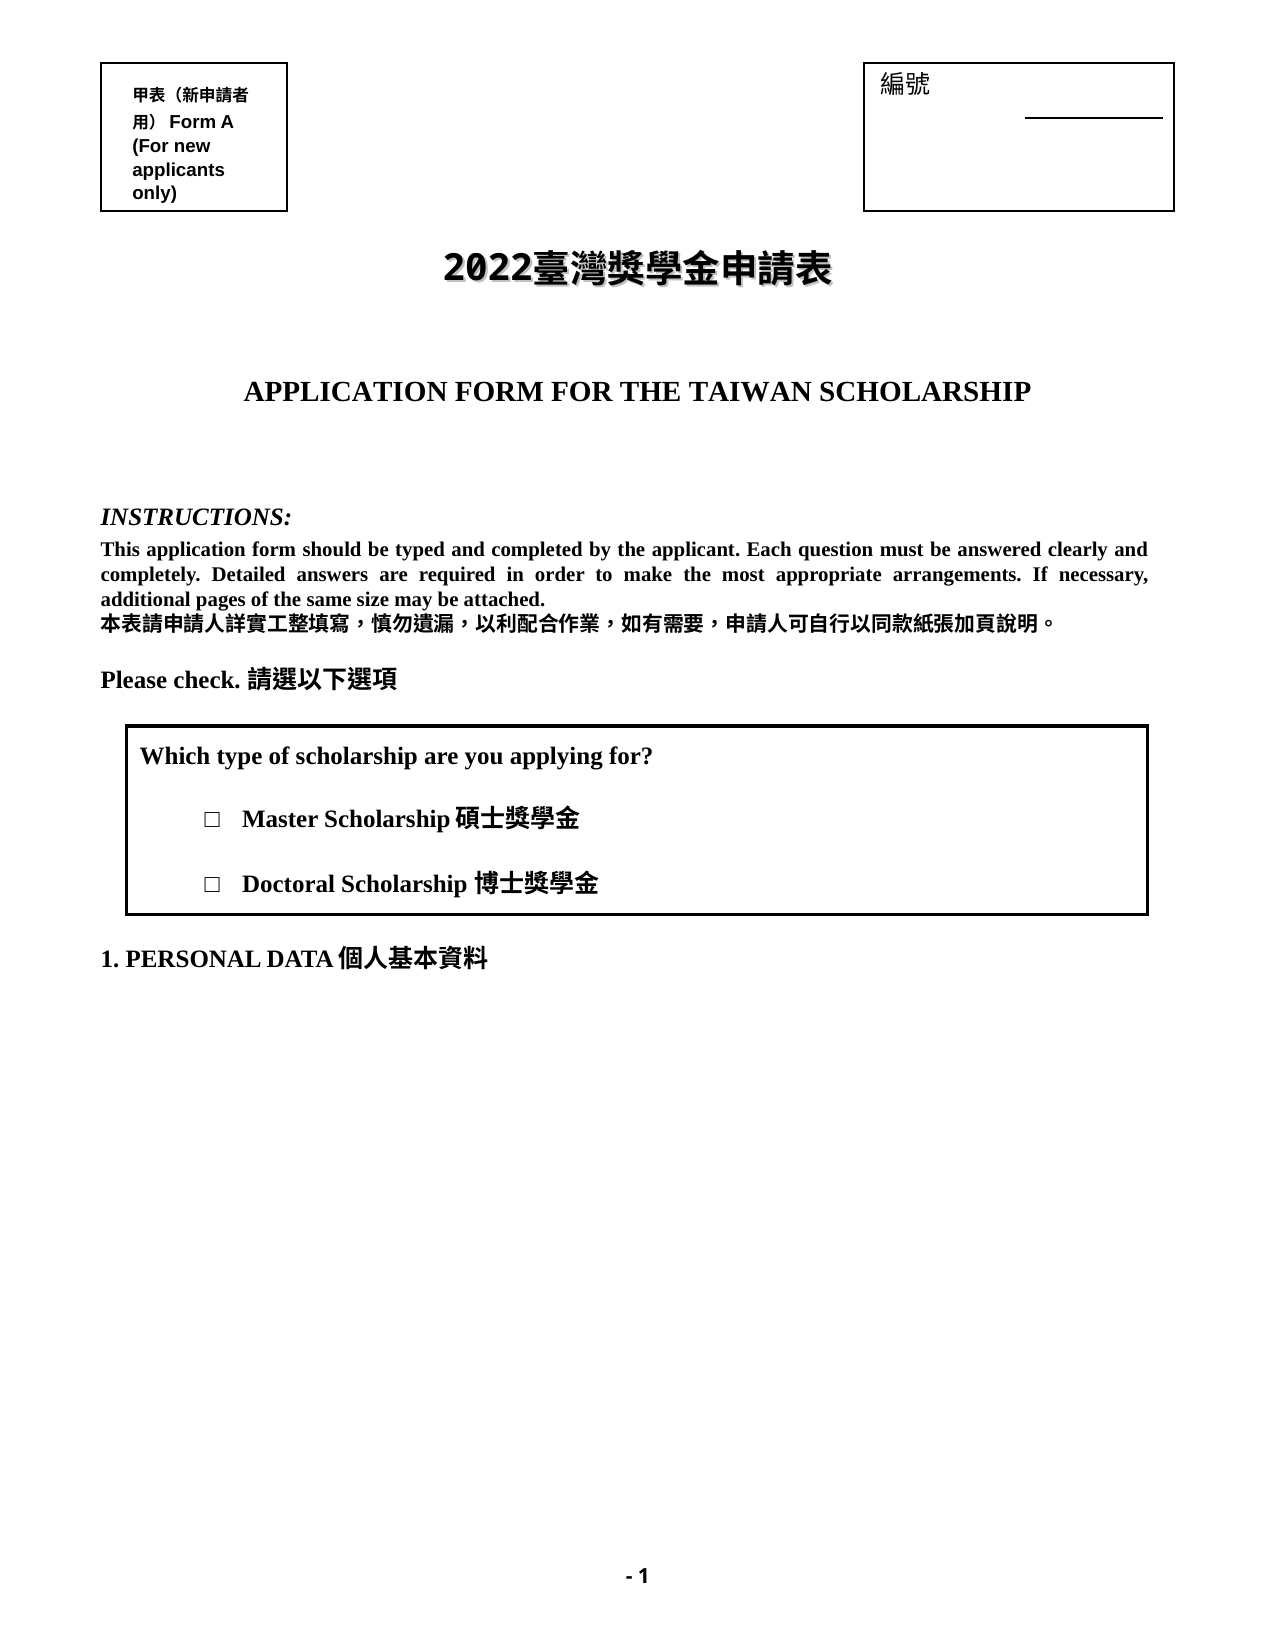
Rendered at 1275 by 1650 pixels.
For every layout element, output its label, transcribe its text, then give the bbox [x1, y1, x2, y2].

text 2022臺灣獎學金申請表 [100, 224, 1174, 287]
text 甲表（新申請者用） Form A (For new applicants only) [132, 82, 271, 203]
text 編號 [880, 71, 1158, 98]
table_header Which type of scholarship are you applying for? Master Scholarship碩士獎學金 Doctoral Scholarship 博士獎學金 [128, 728, 1146, 913]
text Please check. 請選以下選項 [100, 662, 1174, 695]
subtitle INSTRUCTIONS: [100, 474, 1150, 537]
text APPLICATION FORM FOR THE TAIWAN SCHOLARSHIP [100, 349, 1174, 412]
text This application form should be typed and completed by the applicant. Each question must be answered clearly and completely. Detailed answers are required in order to make the most appropriate arrangements. If necessary, additional pages of the same size may be attached. [100, 537, 1150, 612]
text 1. PERSONAL DATA 個人基本資料 [100, 941, 1174, 974]
text 本表請申請人詳實工整填寫，慎勿遺漏，以利配合作業，如有需要，申請人可自行以同款紙張加頁說明。 [100, 612, 1150, 637]
